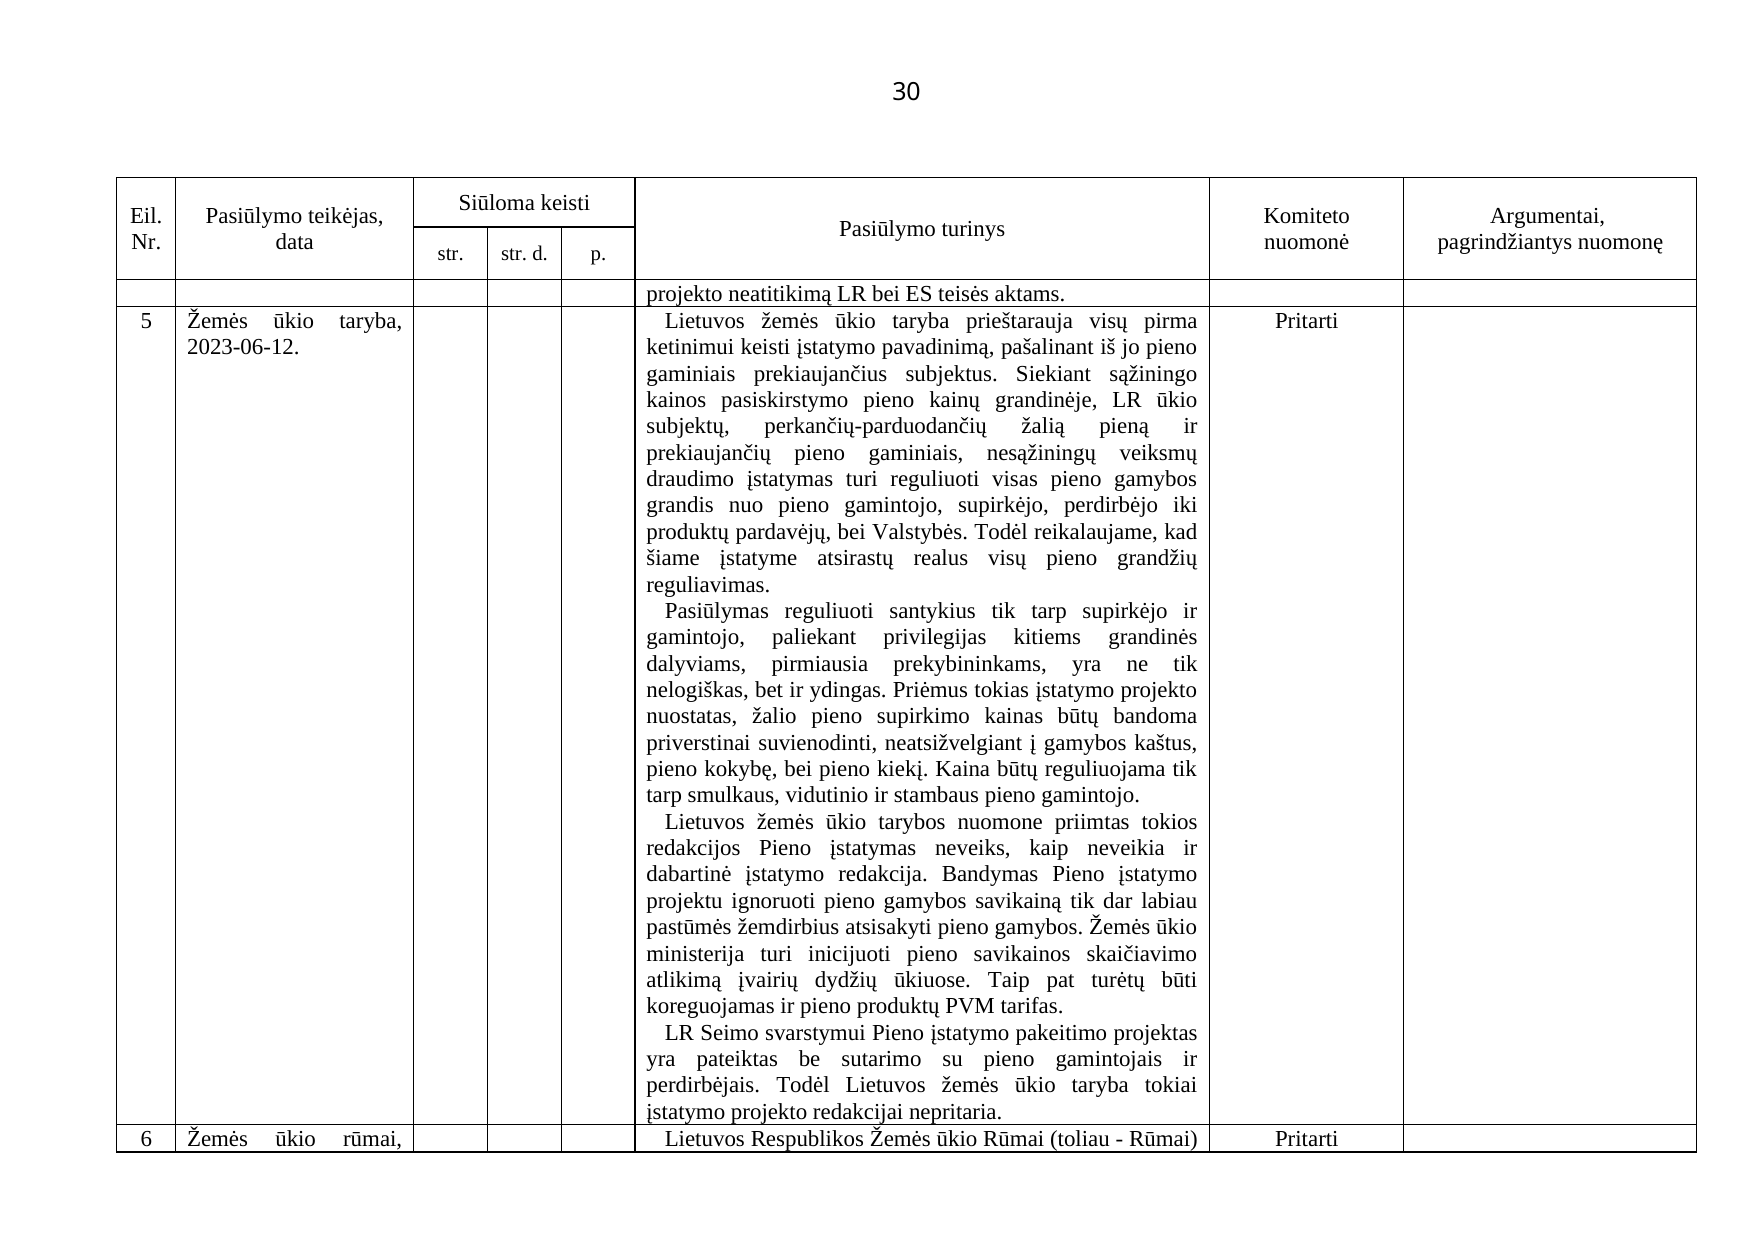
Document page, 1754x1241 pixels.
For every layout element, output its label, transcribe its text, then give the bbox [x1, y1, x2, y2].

table_cell str. [414, 228, 487, 279]
table_header Siūloma keisti [414, 178, 634, 226]
table_cell Pritarti [1210, 1125, 1403, 1151]
table_cell [562, 280, 634, 306]
table_cell [1404, 1125, 1696, 1151]
table_header Argumentai, pagrindžiantys nuomonę [1404, 178, 1696, 279]
table_cell 6 [117, 1125, 175, 1151]
table_header Komiteto nuomonė [1210, 178, 1403, 279]
table_cell p. [562, 228, 634, 279]
table_cell Žemės ūkio taryba, 2023-06-12. [176, 307, 413, 1124]
table_cell [414, 280, 487, 306]
table_cell [1404, 307, 1696, 1124]
table_cell [1210, 280, 1403, 306]
table_cell Lietuvos Respublikos Žemės ūkio Rūmai (toliau - Rūmai) [636, 1125, 1209, 1151]
table_cell [562, 307, 634, 1124]
table_header Pasiūlymo teikėjas, data [176, 178, 413, 279]
table_cell [488, 1125, 561, 1151]
table_cell [414, 1125, 487, 1151]
table_cell [488, 280, 561, 306]
table_cell 5 [117, 307, 175, 1124]
table_cell Žemės ūkio rūmai, [176, 1125, 413, 1151]
table_cell Lietuvos žemės ūkio taryba prieštarauja visų pirma ketinimui keisti įstatymo pavadinimą, pašalinant iš jo pieno gaminiais prekiaujančius subjektus. Siekiant sąžiningo kainos pasiskirstymo pieno kainų grandinėje, LR ūkio subjektų, perkančių-parduodančių žalią pieną ir prekiaujančių pieno gaminiais, nesąžiningų veiksmų draudimo įstatymas turi reguliuoti visas pieno gamybos grandis nuo pieno gamintojo, supirkėjo, perdirbėjo iki produktų pardavėjų, bei Valstybės. Todėl reikalaujame, kad šiame įstatyme atsirastų realus visų pieno grandžių reguliavimas. Pasiūlymas reguliuoti santykius tik tarp supirkėjo ir gamintojo, paliekant privilegijas kitiems grandinės dalyviams, pirmiausia prekybininkams, yra ne tik nelogiškas, bet ir ydingas. Priėmus tokias įstatymo projekto nuostatas, žalio pieno supirkimo kainas būtų bandoma priverstinai suvienodinti, neatsižvelgiant į gamybos kaštus, pieno kokybę, bei pieno kiekį. Kaina būtų reguliuojama tik tarp smulkaus, vidutinio ir stambaus pieno gamintojo. Lietuvos žemės ūkio tarybos nuomone priimtas tokios redakcijos Pieno įstatymas neveiks, kaip neveikia ir dabartinė įstatymo redakcija. Bandymas Pieno įstatymo projektu ignoruoti pieno gamybos savikainą tik dar labiau pastūmės žemdirbius atsisakyti pieno gamybos. Žemės ūkio ministerija turi inicijuoti pieno savikainos skaičiavimo atlikimą įvairių dydžių ūkiuose. Taip pat turėtų būti koreguojamas ir pieno produktų PVM tarifas. LR Seimo svarstymui Pieno įstatymo pakeitimo projektas yra pateiktas be sutarimo su pieno gamintojais ir perdirbėjais. Todėl Lietuvos žemės ūkio taryba tokiai įstatymo projekto redakcijai nepritaria. [636, 307, 1209, 1124]
table_cell [1404, 280, 1696, 306]
table_header Pasiūlymo turinys [636, 178, 1209, 279]
table_cell [562, 1125, 634, 1151]
table_header Eil. Nr. [117, 178, 175, 279]
table_cell str. d. [488, 228, 561, 279]
table_cell projekto neatitikimą LR bei ES teisės aktams. [636, 280, 1209, 306]
table_cell [414, 307, 487, 1124]
table_cell [488, 307, 561, 1124]
table_cell [117, 280, 175, 306]
table_cell Pritarti [1210, 307, 1403, 1124]
table_cell [176, 280, 413, 306]
